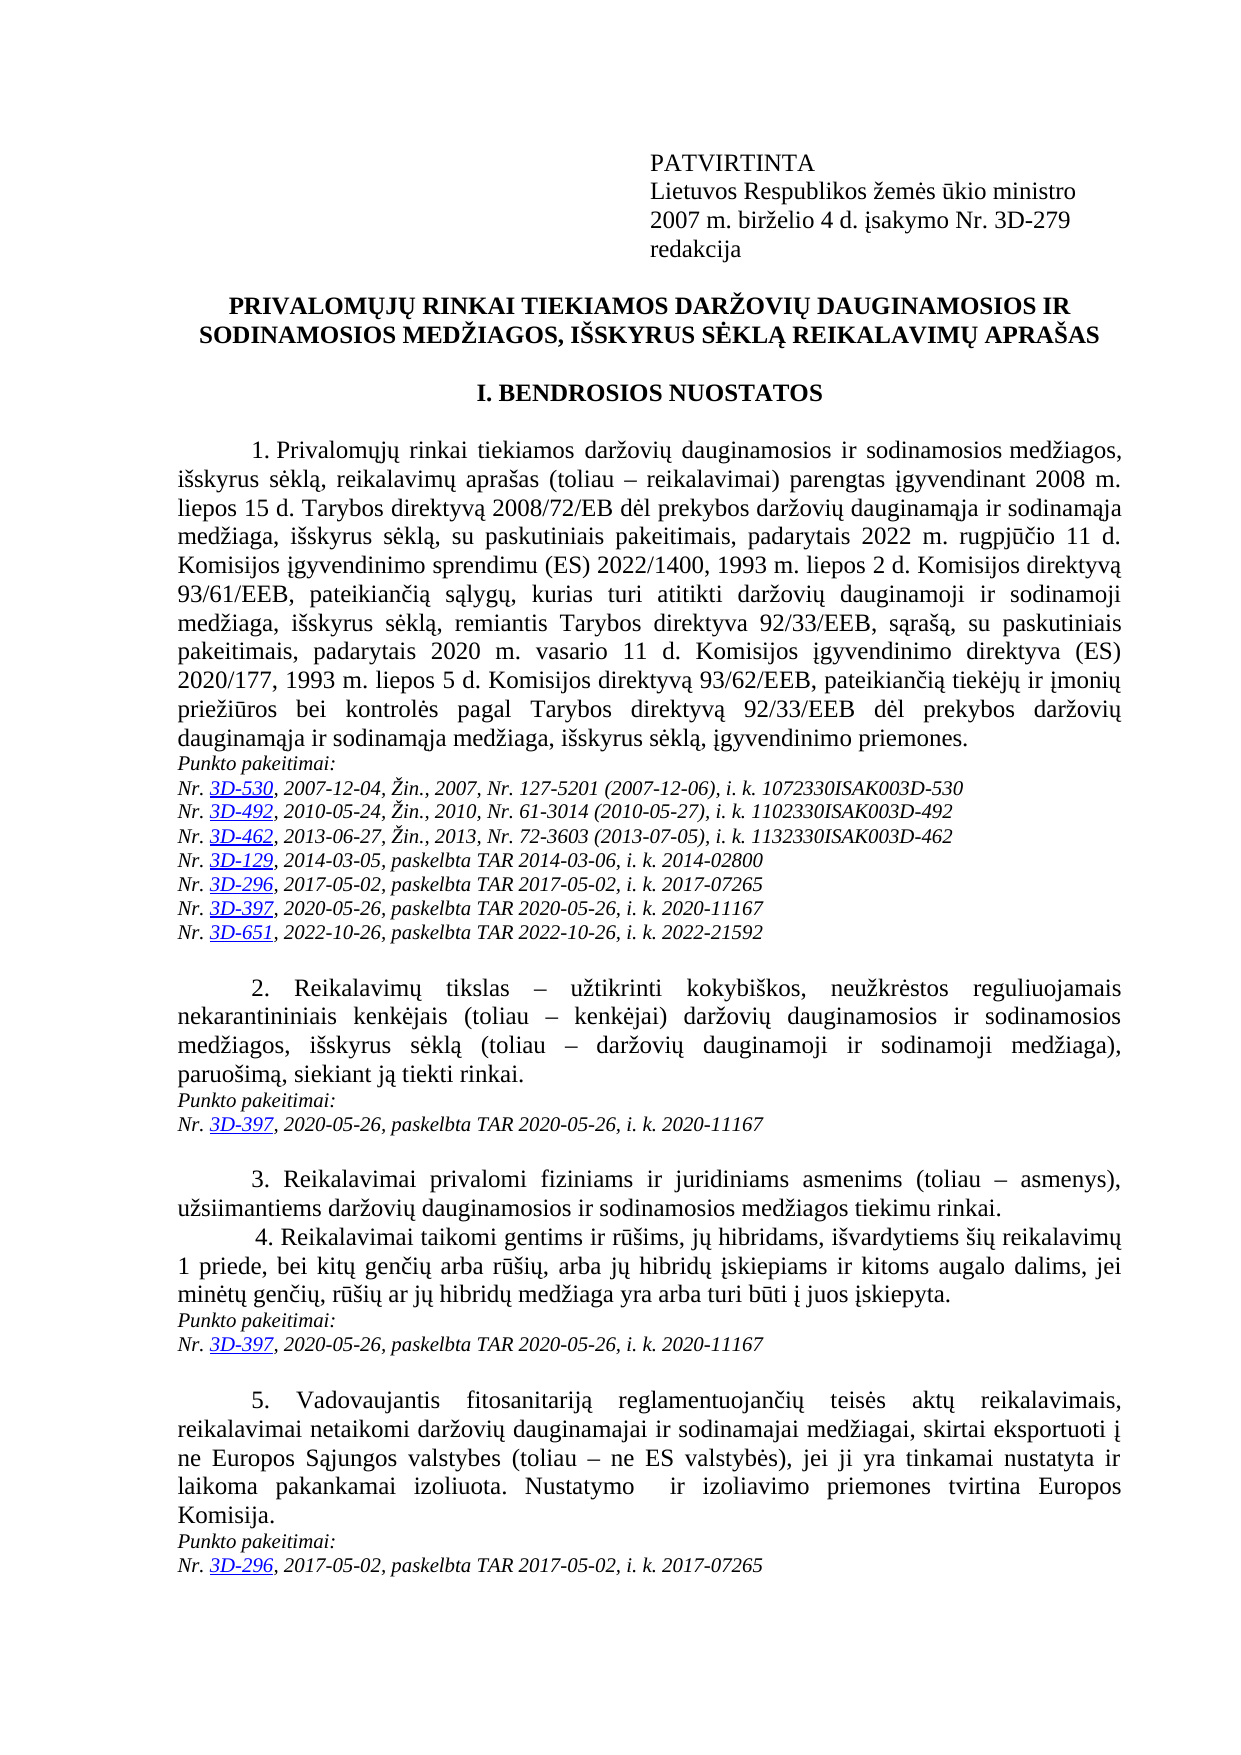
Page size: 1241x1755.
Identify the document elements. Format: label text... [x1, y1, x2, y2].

text Nr. 3D-296, 2017-05-02, paskelbta TAR 2017-05-02, i. k. 2017-07265 [177, 872, 1122, 896]
text 1. Privalomųjų rinkai tiekiamos daržovių dauginamosios ir sodinamosios medžiagos, išskyrus sėklą, reikalavimų aprašas (toliau – reikalavimai) parengtas įgyvendinant 2008 m. liepos 15 d. Tarybos direktyvą 2008/72/EB dėl prekybos daržovių dauginamąja ir sodinamąja medžiaga, išskyrus sėklą, su paskutiniais pakeitimais, padarytais 2022 m. rugpjūčio 11 d. Komisijos įgyvendinimo sprendimu (ES) 2022/1400, 1993 m. liepos 2 d. Komisijos direktyvą 93/61/EEB, pateikiančią sąlygų, kurias turi atitikti daržovių dauginamoji ir sodinamoji medžiaga, išskyrus sėklą, remiantis Tarybos direktyva 92/33/EEB, sąrašą, su paskutiniais pakeitimais, padarytais 2020 m. vasario 11 d. Komisijos įgyvendinimo direktyva (ES) 2020/177, 1993 m. liepos 5 d. Komisijos direktyvą 93/62/EEB, pateikiančią tiekėjų ir įmonių priežiūros bei kontrolės pagal Tarybos direktyvą 92/33/EEB dėl prekybos daržovių dauginamąja ir sodinamąja medžiaga, išskyrus sėklą, įgyvendinimo priemones. [177, 435, 1122, 751]
text Nr. 3D-296, 2017-05-02, paskelbta TAR 2017-05-02, i. k. 2017-07265 [177, 1553, 1122, 1577]
text Punkto pakeitimai: [177, 751, 1122, 775]
text Nr. 3D-397, 2020-05-26, paskelbta TAR 2020-05-26, i. k. 2020-11167 [177, 896, 1122, 920]
text Lietuvos Respublikos žemės ūkio ministro [177, 176, 1122, 205]
text Nr. 3D-462, 2013-06-27, Žin., 2013, Nr. 72-3603 (2013-07-05), i. k. 1132330ISAK003D-462 [177, 823, 1122, 848]
text Punkto pakeitimai: [177, 1308, 1122, 1332]
text 3. Reikalavimai privalomi fiziniams ir juridiniams asmenims (toliau – asmenys), užsiimantiems daržovių dauginamosios ir sodinamosios medžiagos tiekimu rinkai. [177, 1164, 1122, 1222]
text 2. Reikalavimų tikslas – užtikrinti kokybiškos, neužkrėstos reguliuojamais nekarantininiais kenkėjais (toliau – kenkėjai) daržovių dauginamosios ir sodinamosios medžiagos, išskyrus sėklą (toliau – daržovių dauginamoji ir sodinamoji medžiaga), paruošimą, siekiant ją tiekti rinkai. [177, 973, 1122, 1088]
text redakcija [177, 234, 1122, 263]
text Nr. 3D-129, 2014-03-05, paskelbta TAR 2014-03-06, i. k. 2014-02800 [177, 848, 1122, 872]
text Nr. 3D-492, 2010-05-24, Žin., 2010, Nr. 61-3014 (2010-05-27), i. k. 1102330ISAK003D-492 [177, 799, 1122, 823]
text PATVIRTINTA [177, 148, 1122, 176]
text Nr. 3D-651, 2022-10-26, paskelbta TAR 2022-10-26, i. k. 2022-21592 [177, 920, 1122, 944]
text 2007 m. birželio 4 d. įsakymo Nr. 3D-279 [177, 205, 1122, 234]
text I. BENDROSIOS NUOSTATOS [177, 378, 1122, 406]
text Nr. 3D-397, 2020-05-26, paskelbta TAR 2020-05-26, i. k. 2020-11167 [177, 1332, 1122, 1356]
text Punkto pakeitimai: [177, 1088, 1122, 1112]
text Nr. 3D-530, 2007-12-04, Žin., 2007, Nr. 127-5201 (2007-12-06), i. k. 1072330ISAK003D-530 [177, 775, 1122, 799]
text PRIVALOMŲJŲ RINKAI TIEKIAMOS DARŽOVIŲ DAUGINAMOSIOS IR SODINAMOSIOS MEDŽIAGOS, IŠSKYRUS SĖKLĄ REIKALAVIMŲ APRAŠAS [177, 291, 1122, 349]
text Punkto pakeitimai: [177, 1529, 1122, 1553]
text 5. Vadovaujantis fitosanitariją reglamentuojančių teisės aktų reikalavimais, reikalavimai netaikomi daržovių dauginamajai ir sodinamajai medžiagai, skirtai eksportuoti į ne Europos Sąjungos valstybes (toliau – ne ES valstybės), jei ji yra tinkamai nustatyta ir laikoma pakankamai izoliuota. Nustatymo ir izoliavimo priemones tvirtina Europos Komisija. [177, 1385, 1122, 1529]
text 4. Reikalavimai taikomi gentims ir rūšims, jų hibridams, išvardytiems šių reikalavimų 1 priede, bei kitų genčių arba rūšių, arba jų hibridų įskiepiams ir kitoms augalo dalims, jei minėtų genčių, rūšių ar jų hibridų medžiaga yra arba turi būti į juos įskiepyta. [177, 1222, 1122, 1308]
text Nr. 3D-397, 2020-05-26, paskelbta TAR 2020-05-26, i. k. 2020-11167 [177, 1112, 1122, 1136]
